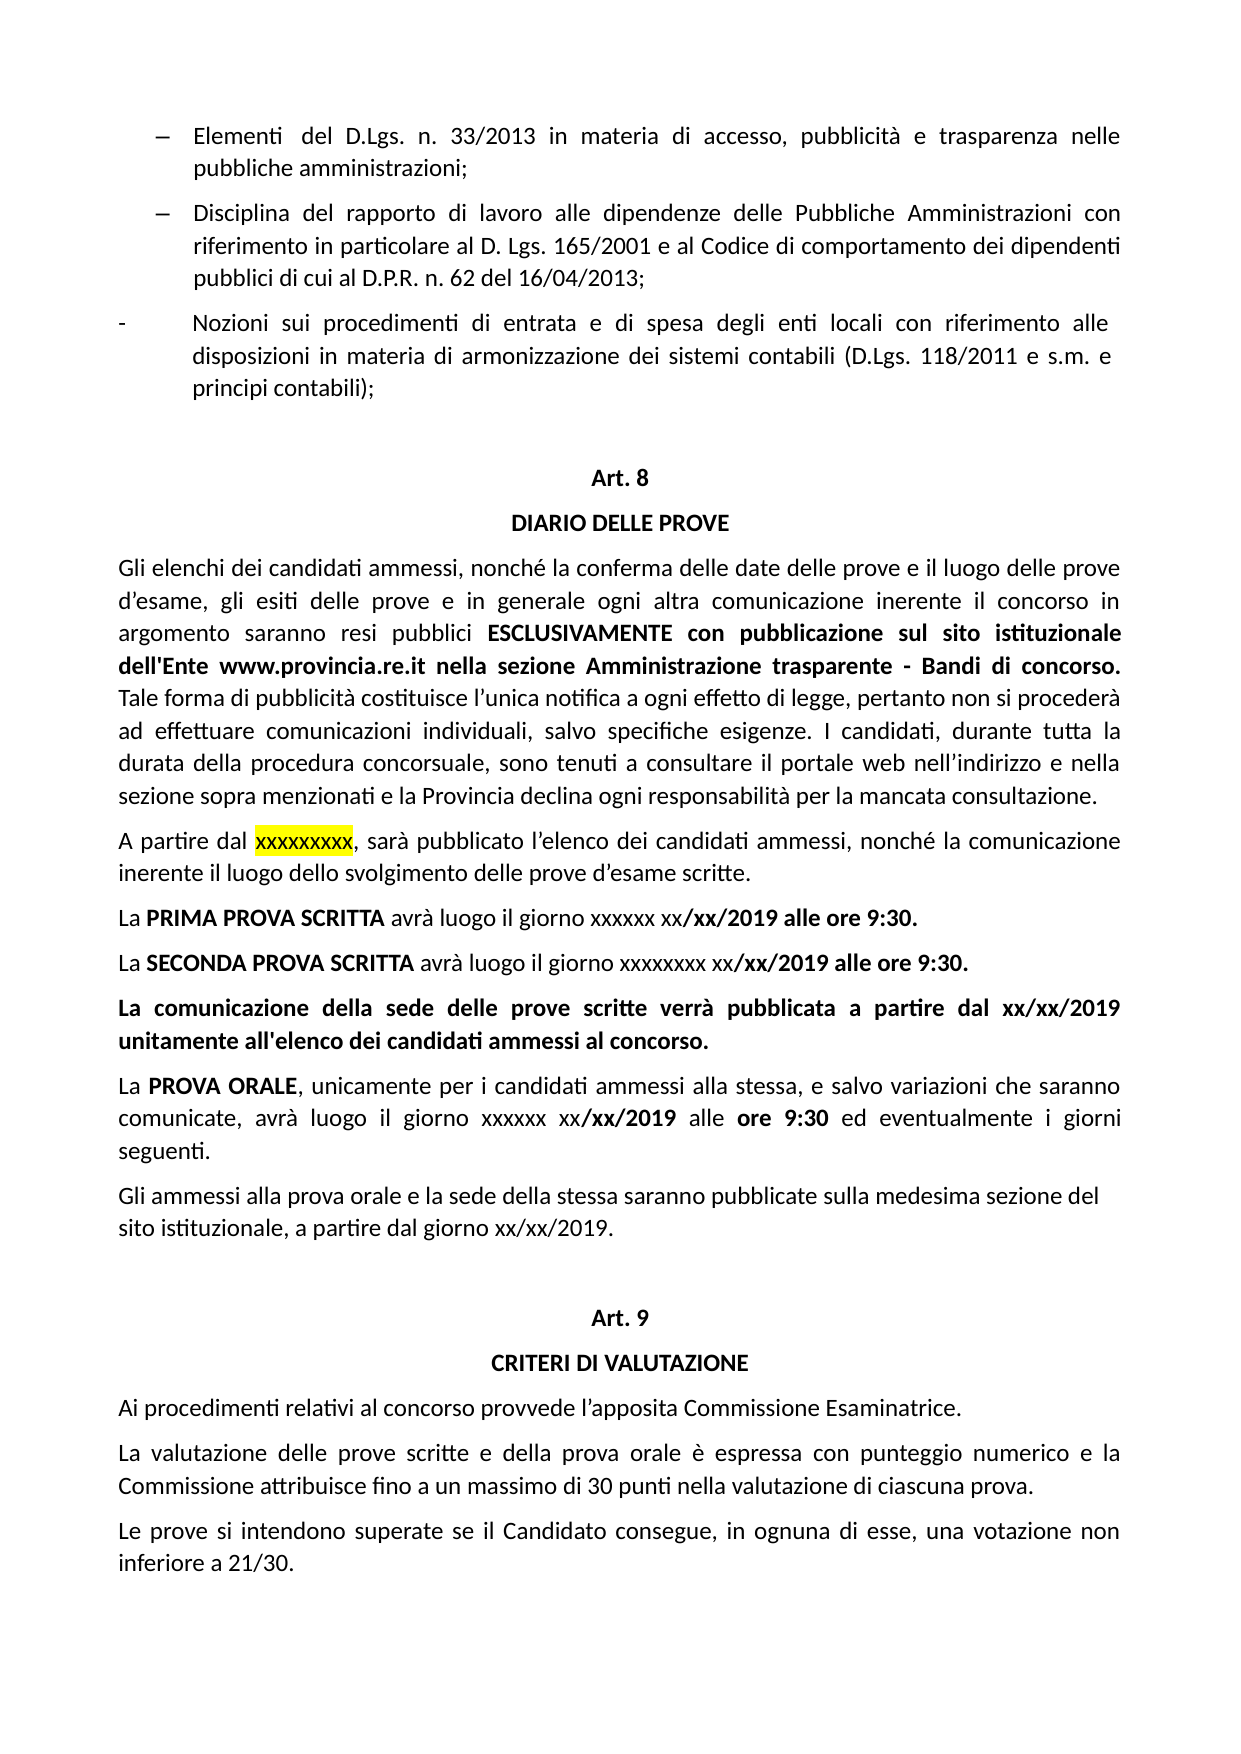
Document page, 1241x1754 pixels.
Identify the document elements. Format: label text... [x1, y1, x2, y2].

list Disciplina del rapporto di lavoro alle dipendenze delle Pubbliche Amministrazioni con riferimento in particolare al D. Lgs. 165/2001 e al Codice di comportamento dei dipendenti pubblici di cui al D.P.R. n. 62 del 16/04/2013; [156, 196, 1122, 293]
text - Nozioni sui procedimenti di entrata e di spesa degli enti locali con riferimento alle disposizioni in materia di armonizzazione dei sistemi contabili (D.Lgs. 118/2011 e s.m. e principi contabili); [118, 306, 1122, 403]
text La valutazione delle prove scritte e della prova orale è espressa con punteggio numerico e la Commissione attribuisce fino a un massimo di 30 punti nella valutazione di ciascuna prova. [118, 1436, 1122, 1501]
text Gli elenchi dei candidati ammessi, nonché la conferma delle date delle prove e il luogo delle prove d’esame, gli esiti delle prove e in generale ogni altra comunicazione inerente il concorso in argomento saranno resi pubblici ESCLUSIVAMENTE con pubblicazione sul sito istituzionale dell'Ente www.provincia.re.it nella sezione Amministrazione trasparente - Bandi di concorso. Tale forma di pubblicità costituisce l’unica notifica a ogni effetto di legge, pertanto non si procederà ad effettuare comunicazioni individuali, salvo specifiche esigenze. I candidati, durante tutta la durata della procedura concorsuale, sono tenuti a consultare il portale web nell’indirizzo e nella sezione sopra menzionati e la Provincia declina ogni responsabilità per la mancata consultazione. [118, 551, 1122, 811]
text CRITERI DI VALUTAZIONE [118, 1346, 1122, 1378]
text Ai procedimenti relativi al concorso provvede l’apposita Commissione Esaminatrice. [118, 1391, 1122, 1423]
text DIARIO DELLE PROVE [118, 506, 1122, 538]
text Art. 8 [118, 461, 1122, 493]
text Art. 9 [118, 1301, 1122, 1333]
text La comunicazione della sede delle prove scritte verrà pubblicata a partire dal xx/xx/2019 unitamente all'elenco dei candidati ammessi al concorso. [118, 991, 1122, 1056]
text La PRIMA PROVA SCRITTA avrà luogo il giorno xxxxxx xx/xx/2019 alle ore 9:30. [118, 901, 1122, 933]
list Elementi del D.Lgs. n. 33/2013 in materia di accesso, pubblicità e trasparenza nelle pubbliche amministrazioni; [156, 118, 1122, 183]
text La PROVA ORALE, unicamente per i candidati ammessi alla stessa, e salvo variazioni che saranno comunicate, avrà luogo il giorno xxxxxx xx/xx/2019 alle ore 9:30 ed eventualmente i giorni seguenti. [118, 1068, 1122, 1166]
text La SECONDA PROVA SCRITTA avrà luogo il giorno xxxxxxxx xx/xx/2019 alle ore 9:30. [118, 946, 1122, 978]
text A partire dal xxxxxxxxx, sarà pubblicato l’elenco dei candidati ammessi, nonché la comunicazione inerente il luogo dello svolgimento delle prove d’esame scritte. [118, 823, 1122, 888]
text Le prove si intendono superate se il Candidato consegue, in ognuna di esse, una votazione non inferiore a 21/30. [118, 1513, 1122, 1578]
text Gli ammessi alla prova orale e la sede della stessa saranno pubblicate sulla medesima sezione del sito istituzionale, a partire dal giorno xx/xx/2019. [118, 1178, 1122, 1243]
